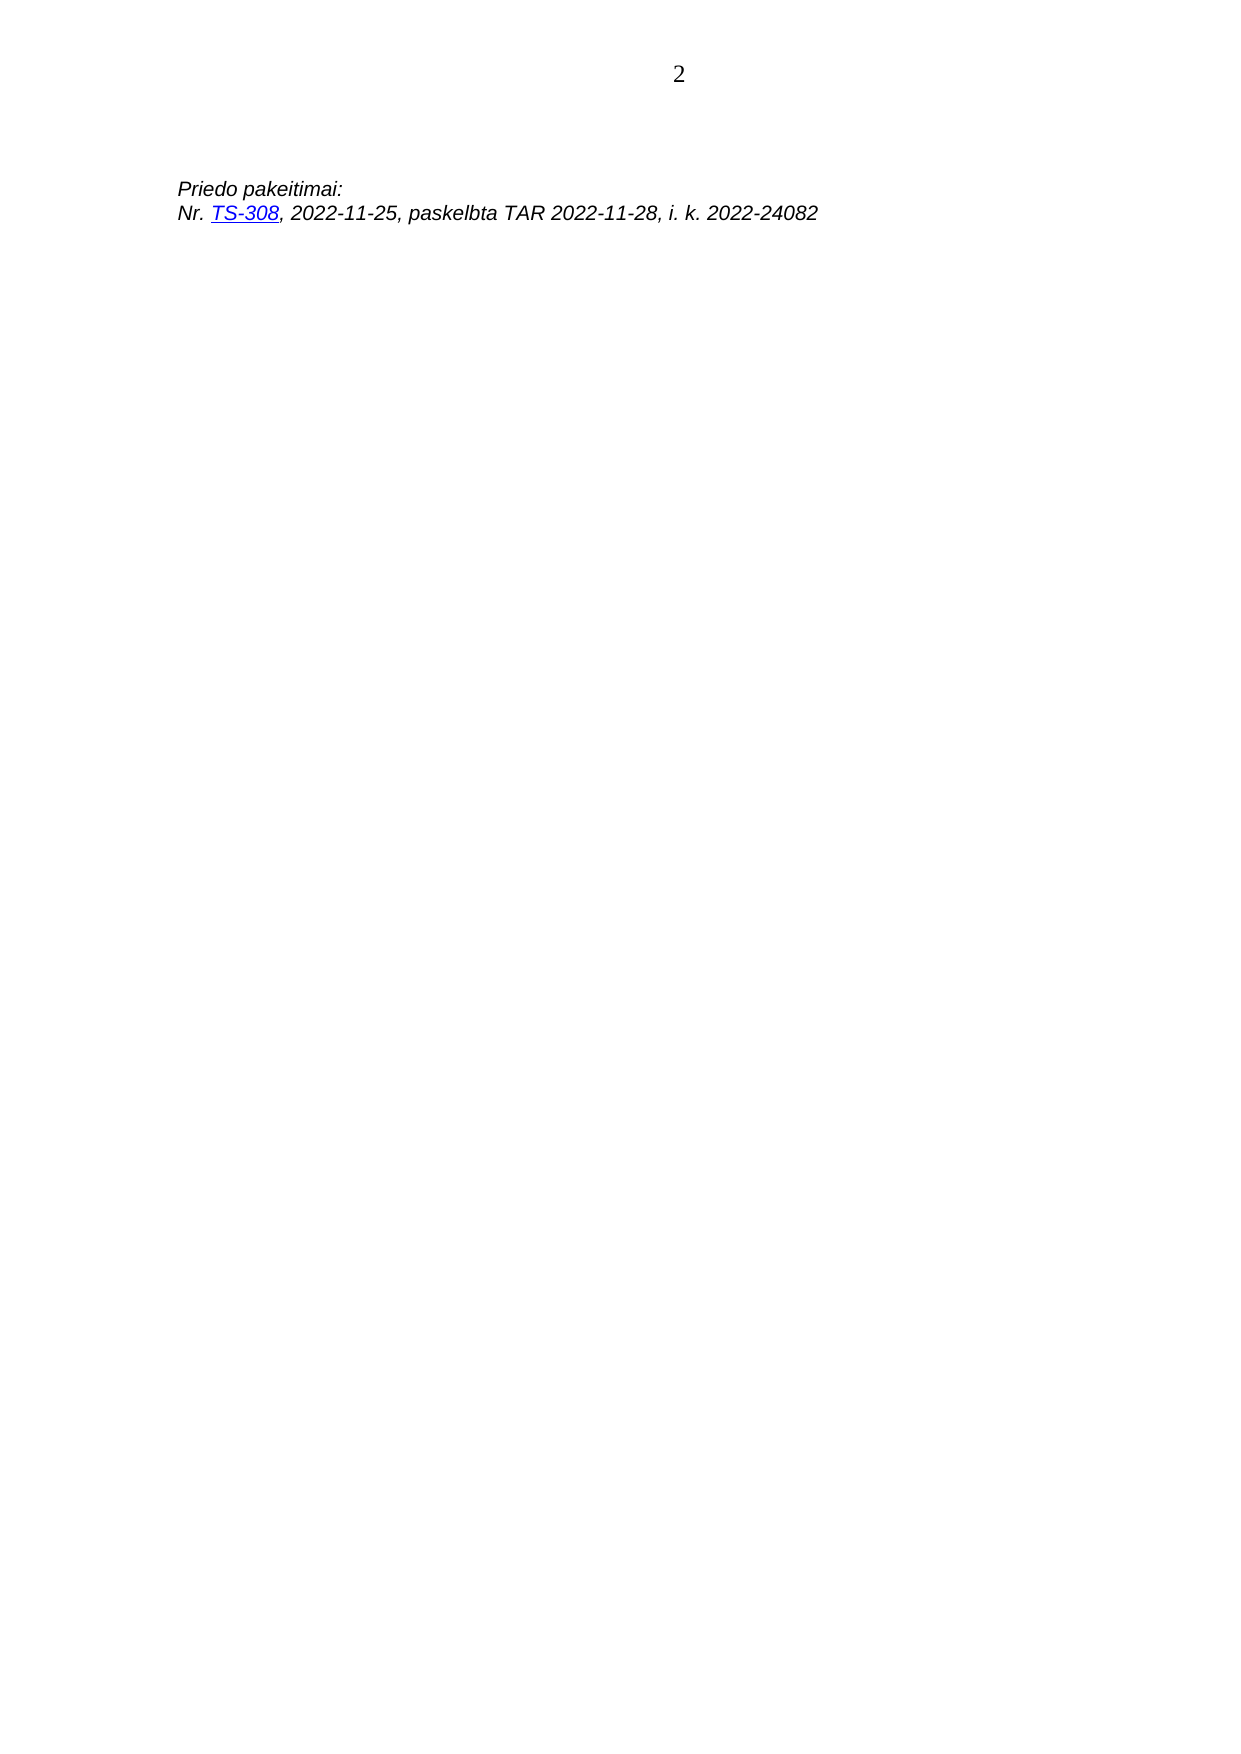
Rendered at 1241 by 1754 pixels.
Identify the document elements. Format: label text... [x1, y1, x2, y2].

text Nr. TS-308, 2022-11-25, paskelbta TAR 2022-11-28, i. k. 2022-24082 [177, 201, 1181, 225]
text Priedo pakeitimai: [177, 177, 1181, 201]
